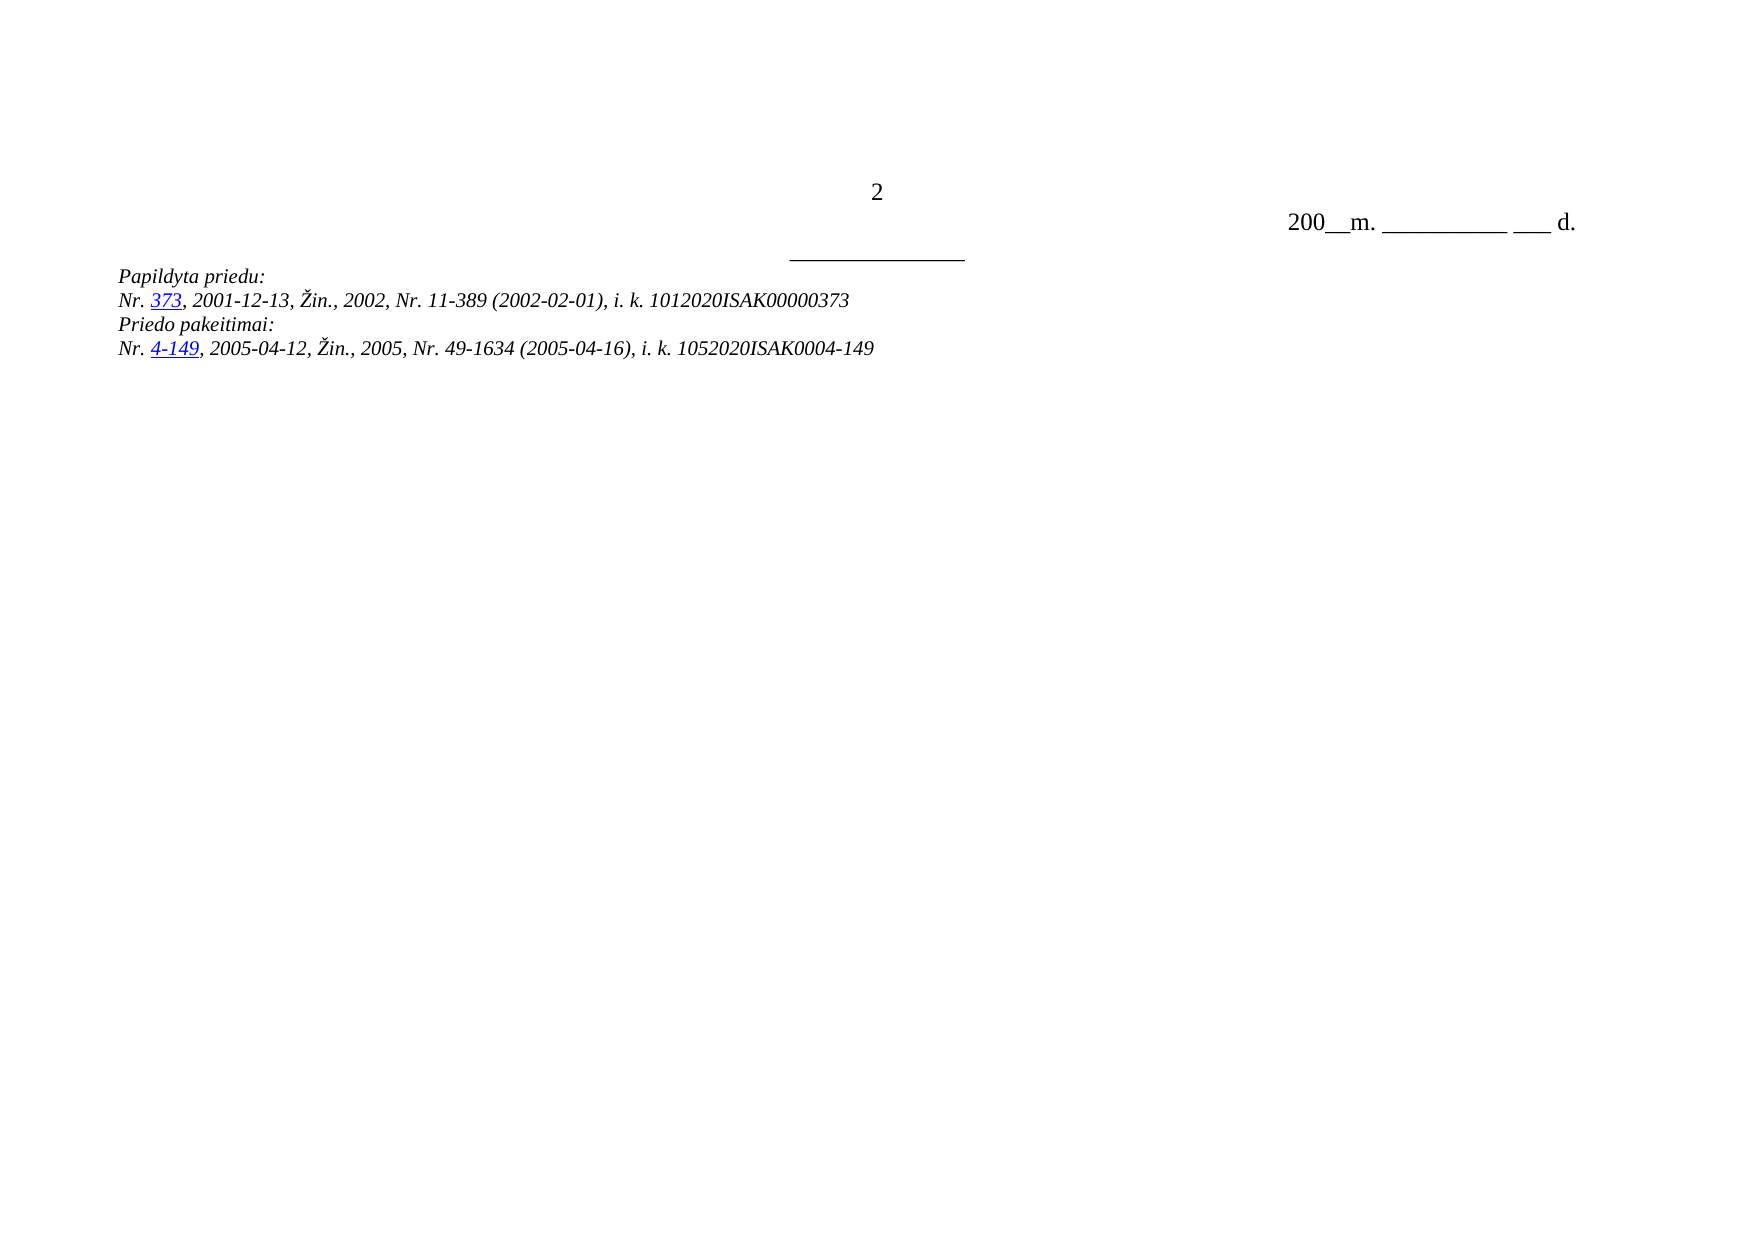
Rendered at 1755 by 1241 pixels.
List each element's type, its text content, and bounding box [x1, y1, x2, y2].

text Papildyta priedu: [118, 264, 1636, 288]
text ______________ [118, 235, 1636, 264]
text 200__m. __________ ___ d. [118, 207, 1636, 235]
text Nr. 4-149, 2005-04-12, Žin., 2005, Nr. 49-1634 (2005-04-16), i. k. 1052020ISAK0004-149 [118, 336, 1636, 360]
text Priedo pakeitimai: [118, 312, 1636, 336]
text Nr. 373, 2001-12-13, Žin., 2002, Nr. 11-389 (2002-02-01), i. k. 1012020ISAK00000373 [118, 288, 1636, 312]
